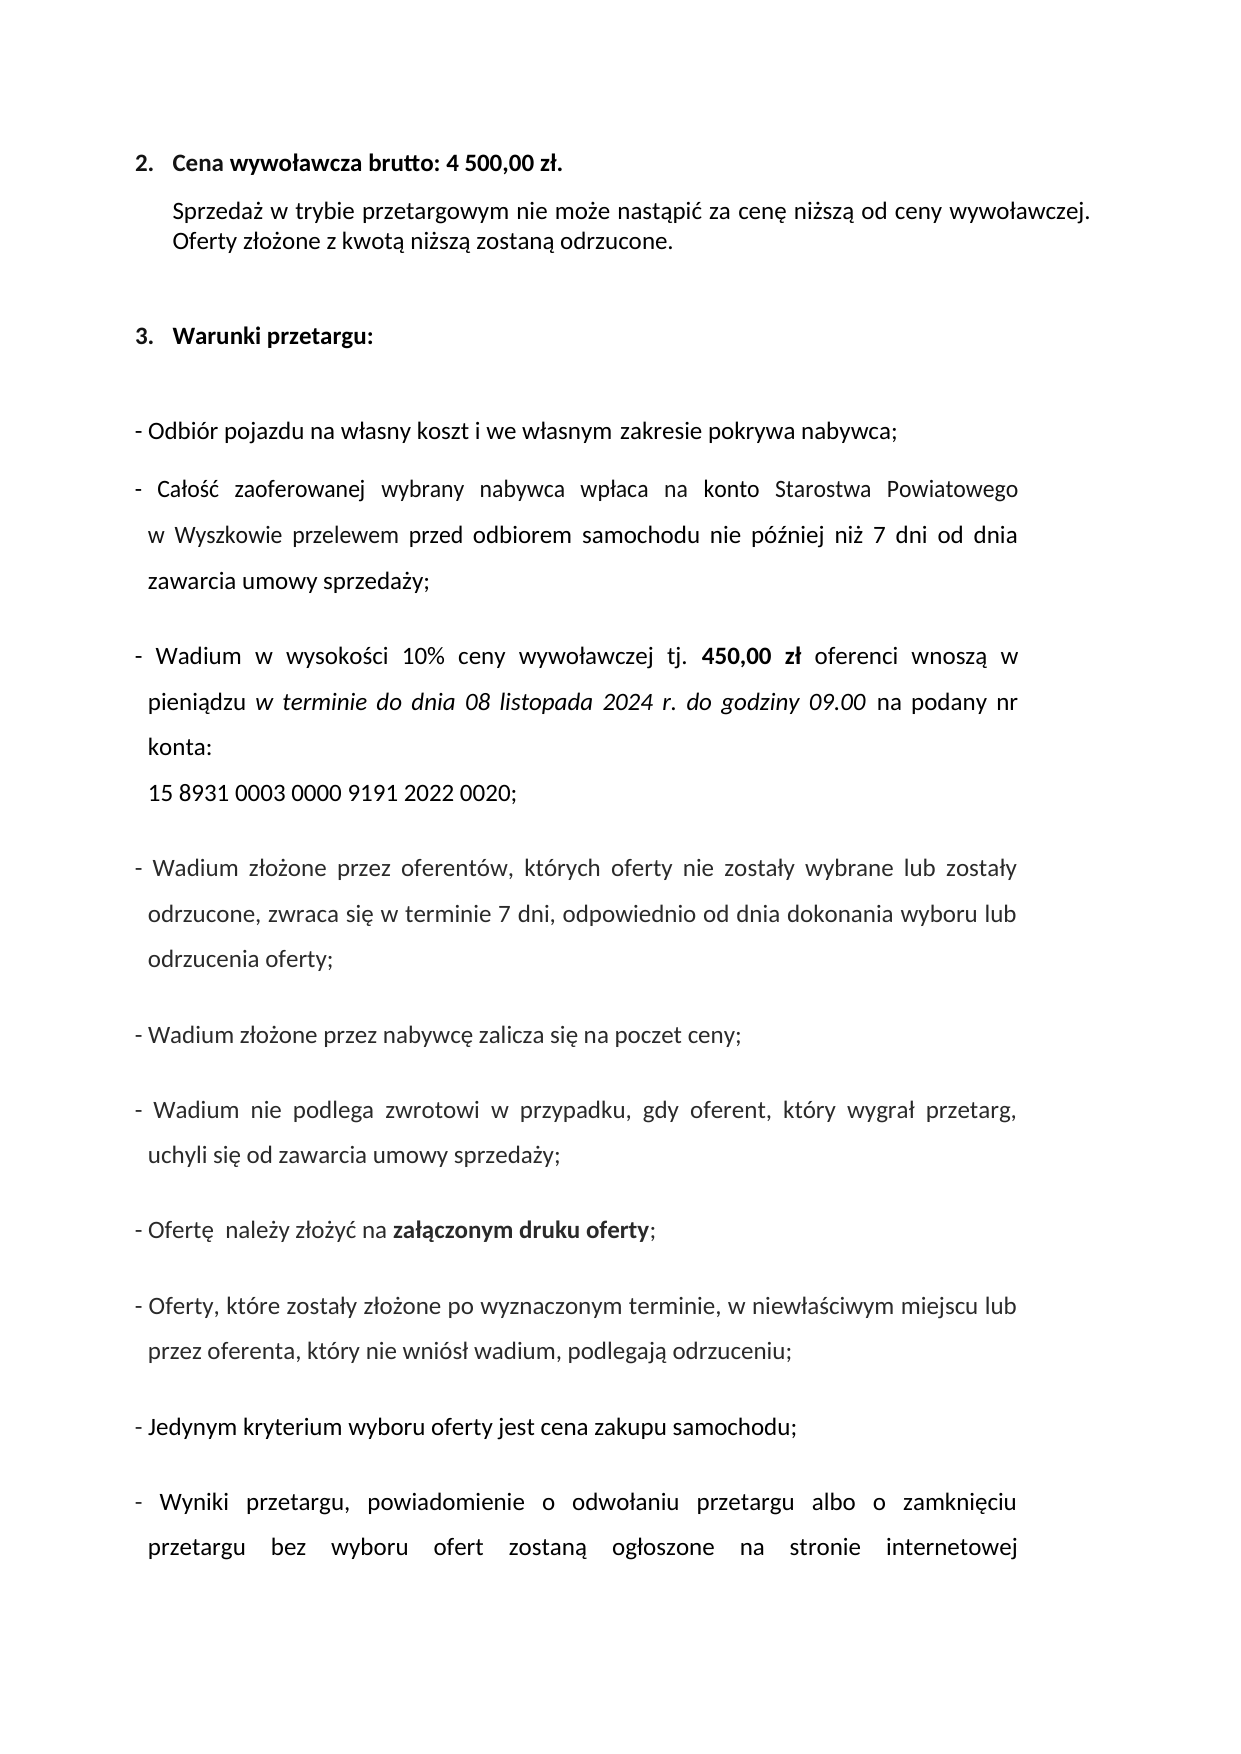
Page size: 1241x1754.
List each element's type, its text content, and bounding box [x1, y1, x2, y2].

text - Wadium nie podlega zwrotowi w przypadku, gdy oferent, który wygrał przetarg, uchyli się od zawarcia umowy sprzedaży; [134, 1094, 1018, 1170]
text - Całość zaoferowanej wybrany nabywca wpłaca na konto Starostwa Powiatowego w Wyszkowie przelewem przed odbiorem samochodu nie później niż 7 dni od dnia zawarcia umowy sprzedaży; [134, 473, 1018, 595]
text - Ofertę należy złożyć na załączonym druku oferty; [134, 1215, 1018, 1245]
text - Wadium złożone przez nabywcę zalicza się na poczet ceny; [134, 1019, 1018, 1049]
list Cena wywoławcza brutto: 4 500,00 zł. [135, 148, 1093, 178]
text - Wadium złożone przez oferentów, których oferty nie zostały wybrane lub zostały odrzucone, zwraca się w terminie 7 dni, odpowiednio od dnia dokonania wyboru lub odrzucenia oferty; [134, 852, 1018, 974]
list Warunki przetargu: [135, 320, 1093, 351]
text - Wyniki przetargu, powiadomienie o odwołaniu przetargu albo o zamknięciu przetargu bez wyboru ofert zostaną ogłoszone na stronie internetowej [134, 1486, 1018, 1562]
text - Oferty, które zostały złożone po wyznaczonym terminie, w niewłaściwym miejscu lub przez oferenta, który nie wniósł wadium, podlegają odrzuceniu; [134, 1290, 1018, 1366]
list Sprzedaż w trybie przetargowym nie może nastąpić za cenę niższą od ceny wywoławczej. Oferty złożone z kwotą niższą zostaną odrzucone. [172, 195, 1093, 256]
text - Odbiór pojazdu na własny koszt i we własnym zakresie pokrywa nabywca; [134, 415, 1093, 445]
text - Jedynym kryterium wyboru oferty jest cena zakupu samochodu; [134, 1411, 1018, 1441]
text - Wadium w wysokości 10% ceny wywoławczej tj. 450,00 zł oferenci wnoszą w pieniądzu w terminie do dnia 08 listopada 2024 r. do godziny 09.00 na podany nr konta: 15 8931 0003 0000 9191 2022 0020; [134, 640, 1018, 808]
